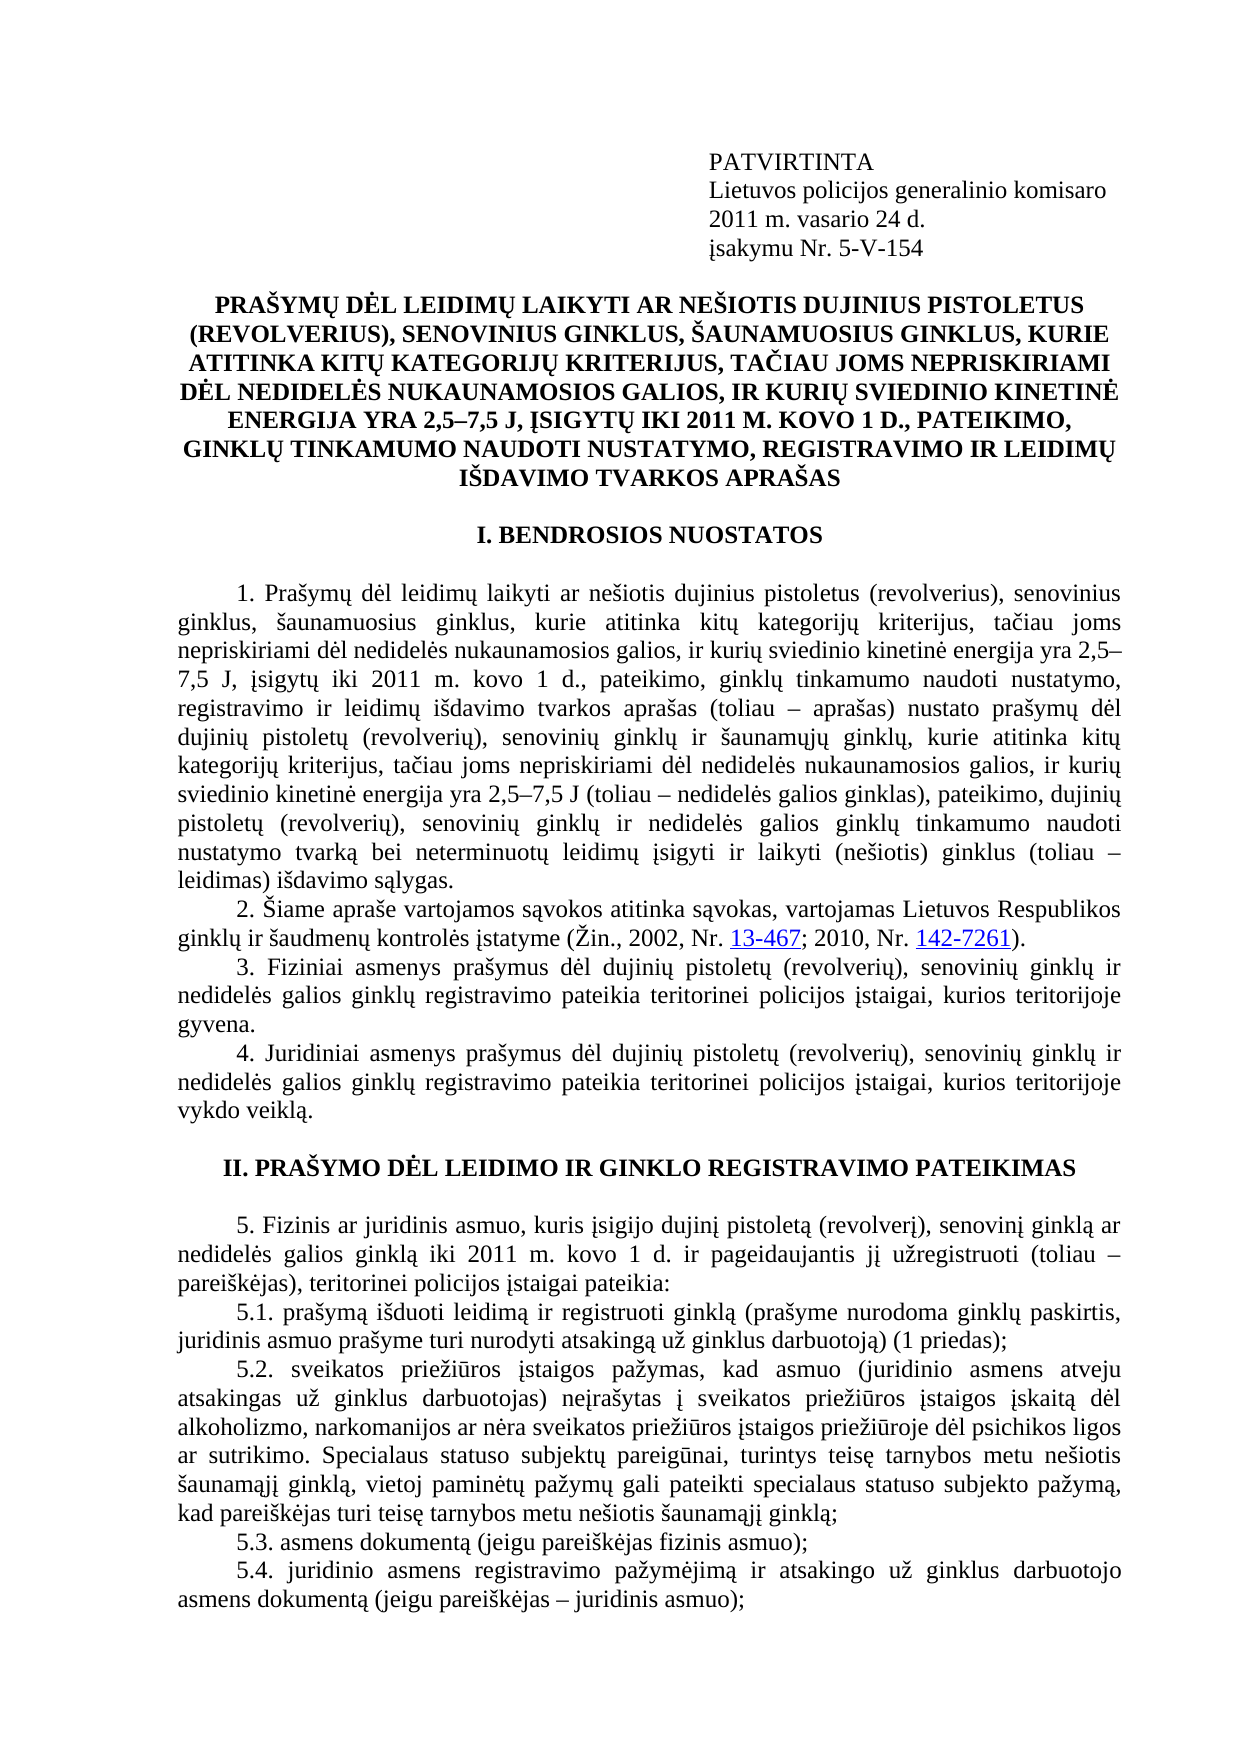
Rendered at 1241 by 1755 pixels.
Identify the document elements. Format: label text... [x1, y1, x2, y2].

text 3. Fiziniai asmenys prašymus dėl dujinių pistoletų (revolverių), senovinių ginklų ir nedidelės galios ginklų registravimo pateikia teritorinei policijos įstaigai, kurios teritorijoje gyvena. [177, 952, 1122, 1038]
text 1. Prašymų dėl leidimų laikyti ar nešiotis dujinius pistoletus (revolverius), senovinius ginklus, šaunamuosius ginklus, kurie atitinka kitų kategorijų kriterijus, tačiau joms nepriskiriami dėl nedidelės nukaunamosios galios, ir kurių sviedinio kinetinė energija yra 2,5–7,5 J, įsigytų iki 2011 m. kovo 1 d., pateikimo, ginklų tinkamumo naudoti nustatymo, registravimo ir leidimų išdavimo tvarkos aprašas (toliau – aprašas) nustato prašymų dėl dujinių pistoletų (revolverių), senovinių ginklų ir šaunamųjų ginklų, kurie atitinka kitų kategorijų kriterijus, tačiau joms nepriskiriami dėl nedidelės nukaunamosios galios, ir kurių sviedinio kinetinė energija yra 2,5–7,5 J (toliau – nedidelės galios ginklas), pateikimo, dujinių pistoletų (revolverių), senovinių ginklų ir nedidelės galios ginklų tinkamumo naudoti nustatymo tvarką bei neterminuotų leidimų įsigyti ir laikyti (nešiotis) ginklus (toliau – leidimas) išdavimo sąlygas. [177, 578, 1122, 894]
text 5. Fizinis ar juridinis asmuo, kuris įsigijo dujinį pistoletą (revolverį), senovinį ginklą ar nedidelės galios ginklą iki 2011 m. kovo 1 d. ir pageidaujantis jį užregistruoti (toliau – pareiškėjas), teritorinei policijos įstaigai pateikia: [177, 1211, 1122, 1297]
text I. BENDROsios nuostatos [177, 521, 1122, 549]
text Lietuvos policijos generalinio komisaro [177, 176, 1122, 204]
text 5.2. sveikatos priežiūros įstaigos pažymas, kad asmuo (juridinio asmens atveju atsakingas už ginklus darbuotojas) neįrašytas į sveikatos priežiūros įstaigos įskaitą dėl alkoholizmo, narkomanijos ar nėra sveikatos priežiūros įstaigos priežiūroje dėl psichikos ligos ar sutrikimo. Specialaus statuso subjektų pareigūnai, turintys teisę tarnybos metu nešiotis šaunamąjį ginklą, vietoj paminėtų pažymų gali pateikti specialaus statuso subjekto pažymą, kad pareiškėjas turi teisę tarnybos metu nešiotis šaunamąjį ginklą; [177, 1354, 1122, 1527]
text 5.4. juridinio asmens registravimo pažymėjimą ir atsakingo už ginklus darbuotojo asmens dokumentą (jeigu pareiškėjas – juridinis asmuo); [177, 1556, 1122, 1613]
text įsakymu Nr. 5-V-154 [177, 233, 1122, 262]
text Prašymų dėl leidimų laikyti ar nešiotis dujinius pistoletus (revolverius), senovinius ginklus, šaunamuosius ginklus, kurie atitinka kitų kategorijų kriterijus, tačiau joms nepriskiriami dėl nedidelės nukaunamosios galios, ir kurių sviedinio kinetinė energija yra 2,5–7,5 J, įsigytų iki 2011 m. kovo 1 d., pateikimo, ginklų tinkamumo naudoti nustatymo, registravimo ir leidimų išdavimo tvarkos aprašas [177, 291, 1122, 492]
text PATVIRTINTA [177, 147, 1122, 176]
text 2. Šiame apraše vartojamos sąvokos atitinka sąvokas, vartojamas Lietuvos Respublikos ginklų ir šaudmenų kontrolės įstatyme (Žin., 2002, Nr. 13-467; 2010, Nr. 142-7261). [177, 894, 1122, 952]
text 5.3. asmens dokumentą (jeigu pareiškėjas fizinis asmuo); [177, 1527, 1122, 1556]
text 4. Juridiniai asmenys prašymus dėl dujinių pistoletų (revolverių), senovinių ginklų ir nedidelės galios ginklų registravimo pateikia teritorinei policijos įstaigai, kurios teritorijoje vykdo veiklą. [177, 1038, 1122, 1124]
text 5.1. prašymą išduoti leidimą ir registruoti ginklą (prašyme nurodoma ginklų paskirtis, juridinis asmuo prašyme turi nurodyti atsakingą už ginklus darbuotoją) (1 priedas); [177, 1297, 1122, 1354]
text II. PRAŠYMO DĖL LEIDIMO IR GINKLO REGISTRAVIMO PATEIKIMAS [177, 1153, 1122, 1182]
text 2011 m. vasario 24 d. [177, 204, 1122, 233]
